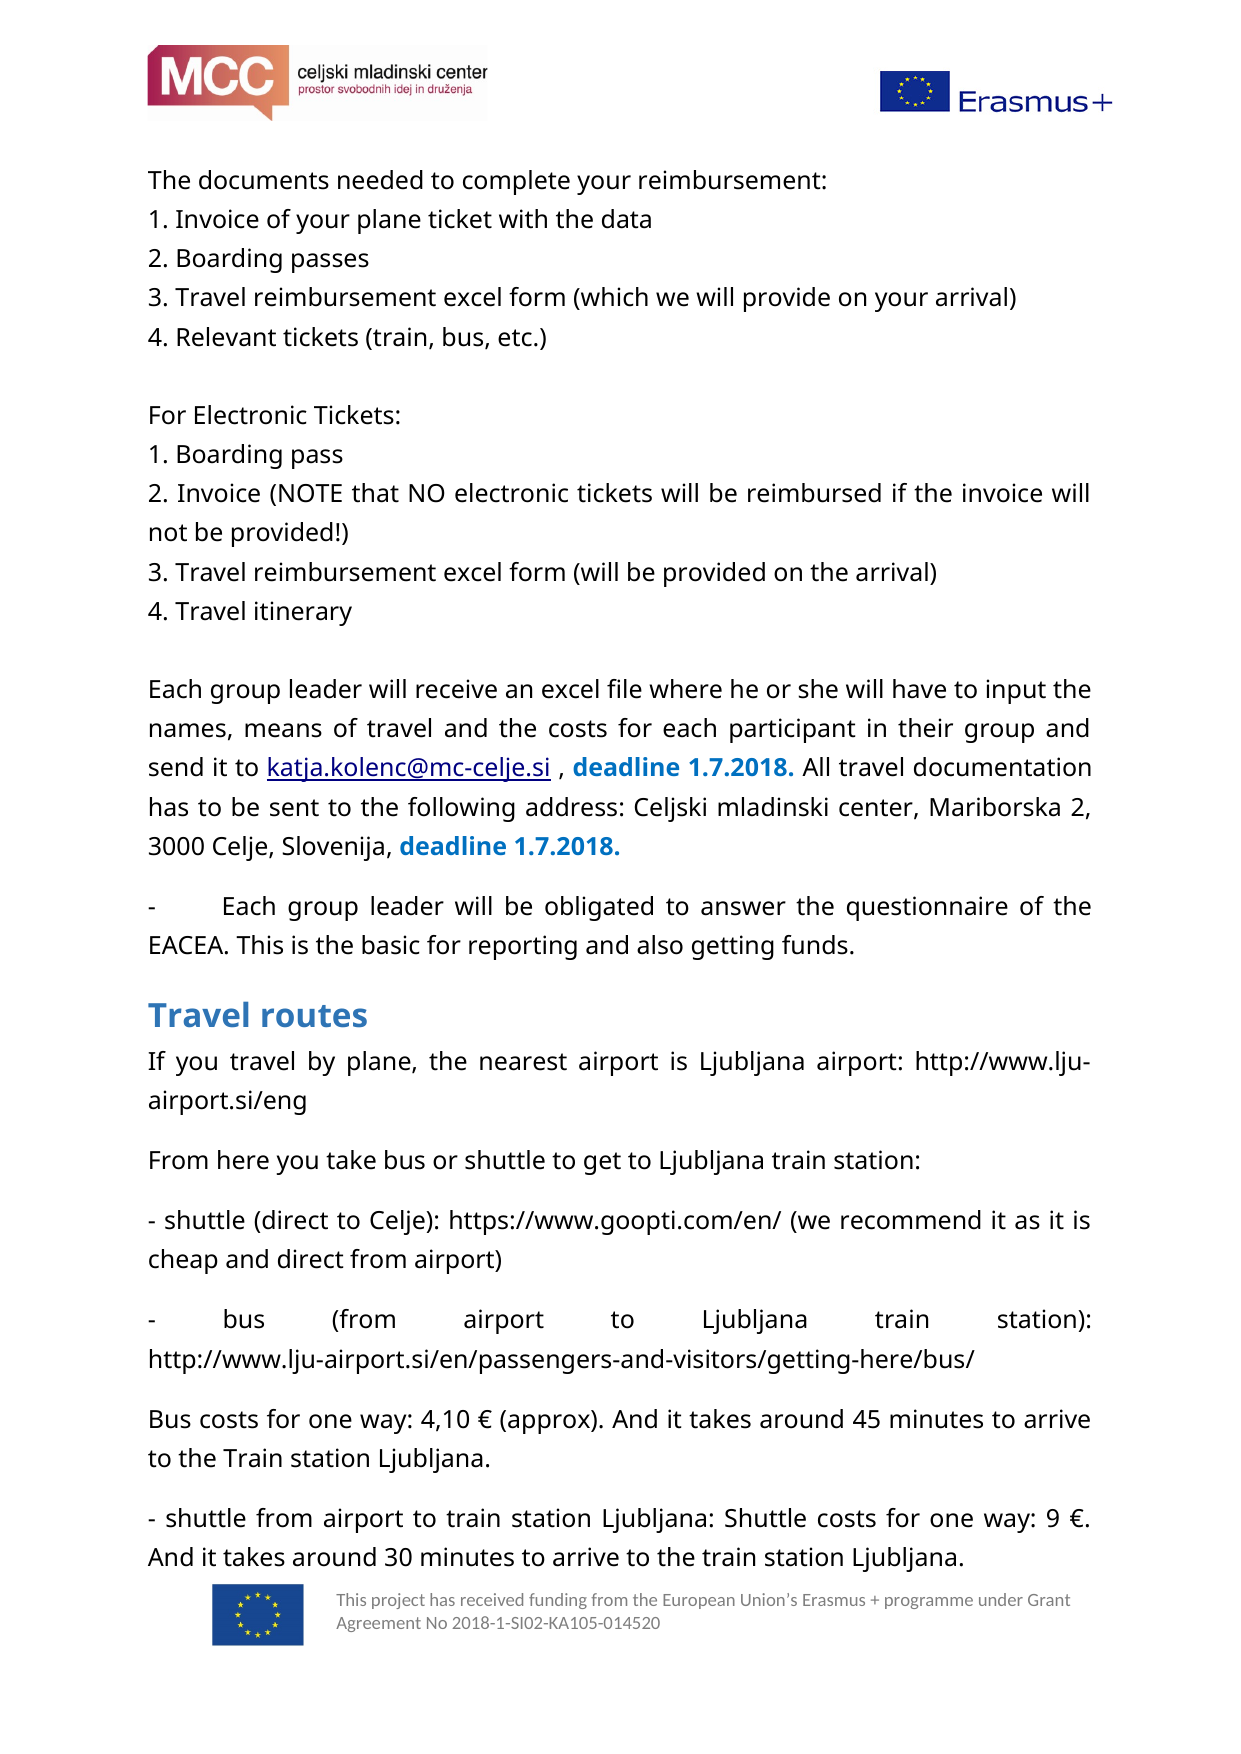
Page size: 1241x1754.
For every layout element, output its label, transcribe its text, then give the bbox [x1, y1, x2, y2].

text - Each group leader will be obligated to answer the questionnaire of the EACEA. This is the basic for reporting and also getting funds. [148, 888, 1093, 962]
text - shuttle from airport to train station Ljubljana: Shuttle costs for one way: 9 €. And it takes around 30 minutes to arrive to the train station Ljubljana. [148, 1501, 1093, 1574]
text The documents needed to complete your reimbursement: [148, 162, 1093, 197]
text For Electronic Tickets: [148, 397, 1093, 432]
text - shuttle (direct to Celje): https://www.goopti.com/en/ (we recommend it as it is cheap and direct from airport) [148, 1203, 1093, 1276]
text 3. Travel reimbursement excel form (will be provided on the arrival) [148, 554, 1093, 588]
text 2. Boarding passes [148, 241, 1093, 275]
text 1. Invoice of your plane ticket with the data [148, 202, 1093, 236]
text If you travel by plane, the nearest airport is Ljubljana airport: http://www.lju-airport.si/eng [148, 1044, 1093, 1117]
text 3. Travel reimbursement excel form (which we will provide on your arrival) [148, 280, 1093, 314]
text Bus costs for one way: 4,10 € (approx). And it takes around 45 minutes to arrive to the Train station Ljubljana. [148, 1401, 1093, 1474]
text 1. Boarding pass [148, 437, 1093, 471]
text - bus (from airport to Ljubljana train station): http://www.lju-airport.si/en/passengers-and-visitors/getting-here/bus/ [148, 1302, 1093, 1375]
text From here you take bus or shuttle to get to Ljubljana train station: [148, 1143, 1093, 1177]
text 4. Travel itinerary [148, 593, 1093, 627]
text Each group leader will receive an excel file where he or she will have to input the names, means of travel and the costs for each participant in their group and send it to katja.kolenc@mc-celje.si , deadline 1.7.2018. All travel documentation has to be sent to the following address: Celjski mladinski center, Mariborska 2, 3000 Celje, Slovenija, deadline 1.7.2018. [148, 672, 1093, 862]
subtitle Travel routes [148, 992, 1093, 1037]
text 2. Invoice (NOTE that NO electronic tickets will be reimbursed if the invoice will not be provided!) [148, 476, 1093, 549]
text 4. Relevant tickets (train, bus, etc.) [148, 319, 1093, 353]
